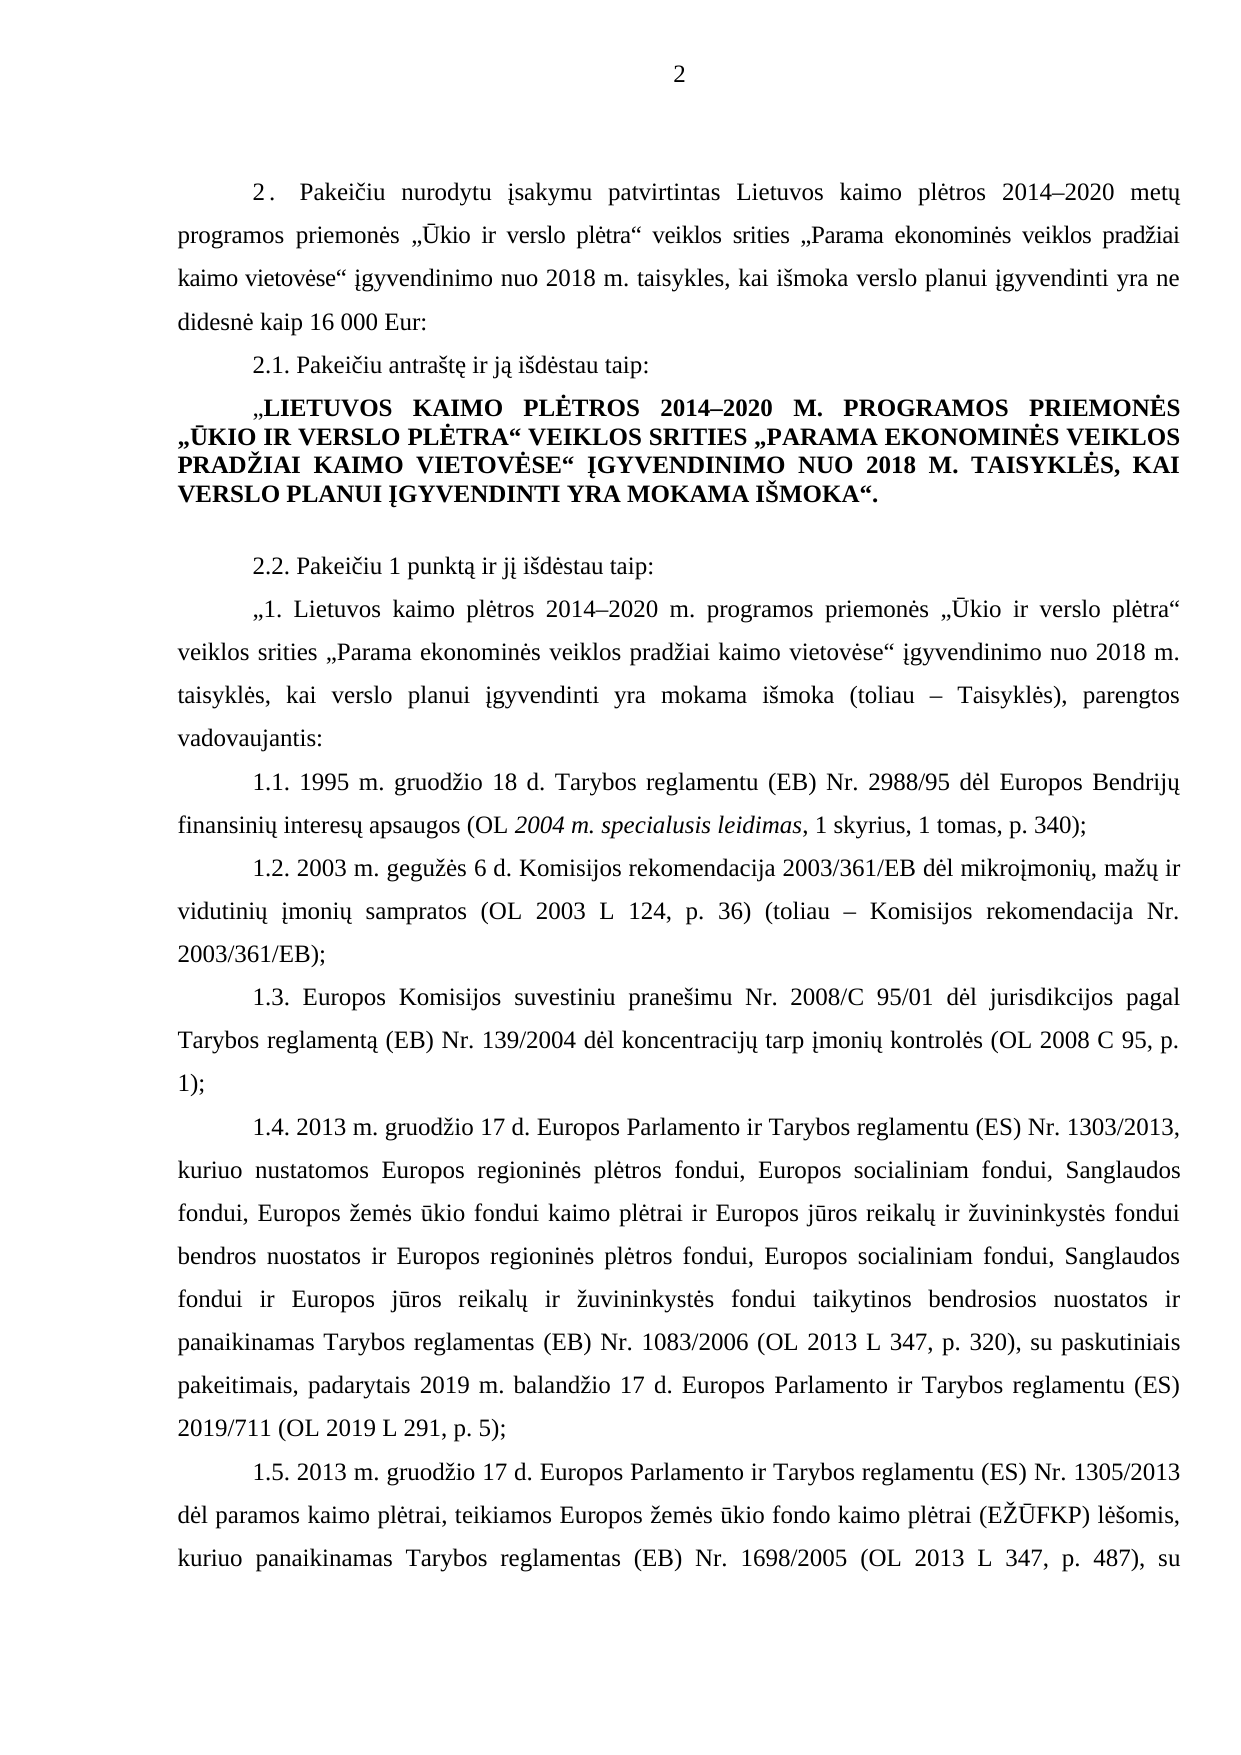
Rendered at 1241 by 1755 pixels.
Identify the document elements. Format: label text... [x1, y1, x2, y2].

text 1.3. Europos Komisijos suvestiniu pranešimu Nr. 2008/C 95/01 dėl jurisdikcijos pagal Tarybos reglamentą (EB) Nr. 139/2004 dėl koncentracijų tarp įmonių kontrolės (OL 2008 C 95, p. 1); [177, 982, 1181, 1097]
text „1. Lietuvos kaimo plėtros 2014–2020 m. programos priemonės „Ūkio ir verslo plėtra“ veiklos srities „Parama ekonominės veiklos pradžiai kaimo vietovėse“ įgyvendinimo nuo 2018 m. taisyklės, kai verslo planui įgyvendinti yra mokama išmoka (toliau – Taisyklės), parengtos vadovaujantis: [177, 594, 1181, 752]
text 2. Pakeičiu nurodytu įsakymu patvirtintas Lietuvos kaimo plėtros 2014–2020 metų programos priemonės „Ūkio ir verslo plėtra“ veiklos srities „Parama ekonominės veiklos pradžiai kaimo vietovėse“ įgyvendinimo nuo 2018 m. taisykles, kai išmoka verslo planui įgyvendinti yra ne didesnė kaip 16 000 Eur: [177, 177, 1181, 335]
text 1.4. 2013 m. gruodžio 17 d. Europos Parlamento ir Tarybos reglamentu (ES) Nr. 1303/2013, kuriuo nustatomos Europos regioninės plėtros fondui, Europos socialiniam fondui, Sanglaudos fondui, Europos žemės ūkio fondui kaimo plėtrai ir Europos jūros reikalų ir žuvininkystės fondui bendros nuostatos ir Europos regioninės plėtros fondui, Europos socialiniam fondui, Sanglaudos fondui ir Europos jūros reikalų ir žuvininkystės fondui taikytinos bendrosios nuostatos ir panaikinamas Tarybos reglamentas (EB) Nr. 1083/2006 (OL 2013 L 347, p. 320), su paskutiniais pakeitimais, padarytais 2019 m. balandžio 17 d. Europos Parlamento ir Tarybos reglamentu (ES) 2019/711 (OL 2019 L 291, p. 5); [177, 1112, 1181, 1442]
text 1.2. 2003 m. gegužės 6 d. Komisijos rekomendacija 2003/361/EB dėl mikroįmonių, mažų ir vidutinių įmonių sampratos (OL 2003 L 124, p. 36) (toliau – Komisijos rekomendacija Nr. 2003/361/EB); [177, 853, 1181, 968]
text 1.5. 2013 m. gruodžio 17 d. Europos Parlamento ir Tarybos reglamentu (ES) Nr. 1305/2013 dėl paramos kaimo plėtrai, teikiamos Europos žemės ūkio fondo kaimo plėtrai (EŽŪFKP) lėšomis, kuriuo panaikinamas Tarybos reglamentas (EB) Nr. 1698/2005 (OL 2013 L 347, p. 487), su [177, 1457, 1181, 1572]
text 2.2. Pakeičiu 1 punktą ir jį išdėstau taip: [177, 551, 1181, 580]
text 2.1. Pakeičiu antraštę ir ją išdėstau taip: [177, 350, 1181, 378]
text „LIETUVOS KAIMO PLĖTROS 2014–2020 M. PROGRAMOS PRIEMONĖS „ŪKIO IR VERSLO PLĖTRA“ VEIKLOS SRITIES „PARAMA EKONOMINĖS VEIKLOS PRADŽIAI KAIMO VIETOVĖSE“ ĮGYVENDINIMO NUO 2018 M. TAISYKLĖS, KAI VERSLO PLANUI ĮGYVENDINTI YRA MOKAMA IŠMOKA“. [177, 393, 1181, 508]
text 1.1. 1995 m. gruodžio 18 d. Tarybos reglamentu (EB) Nr. 2988/95 dėl Europos Bendrijų finansinių interesų apsaugos (OL 2004 m. specialusis leidimas, 1 skyrius, 1 tomas, p. 340); [177, 767, 1181, 838]
